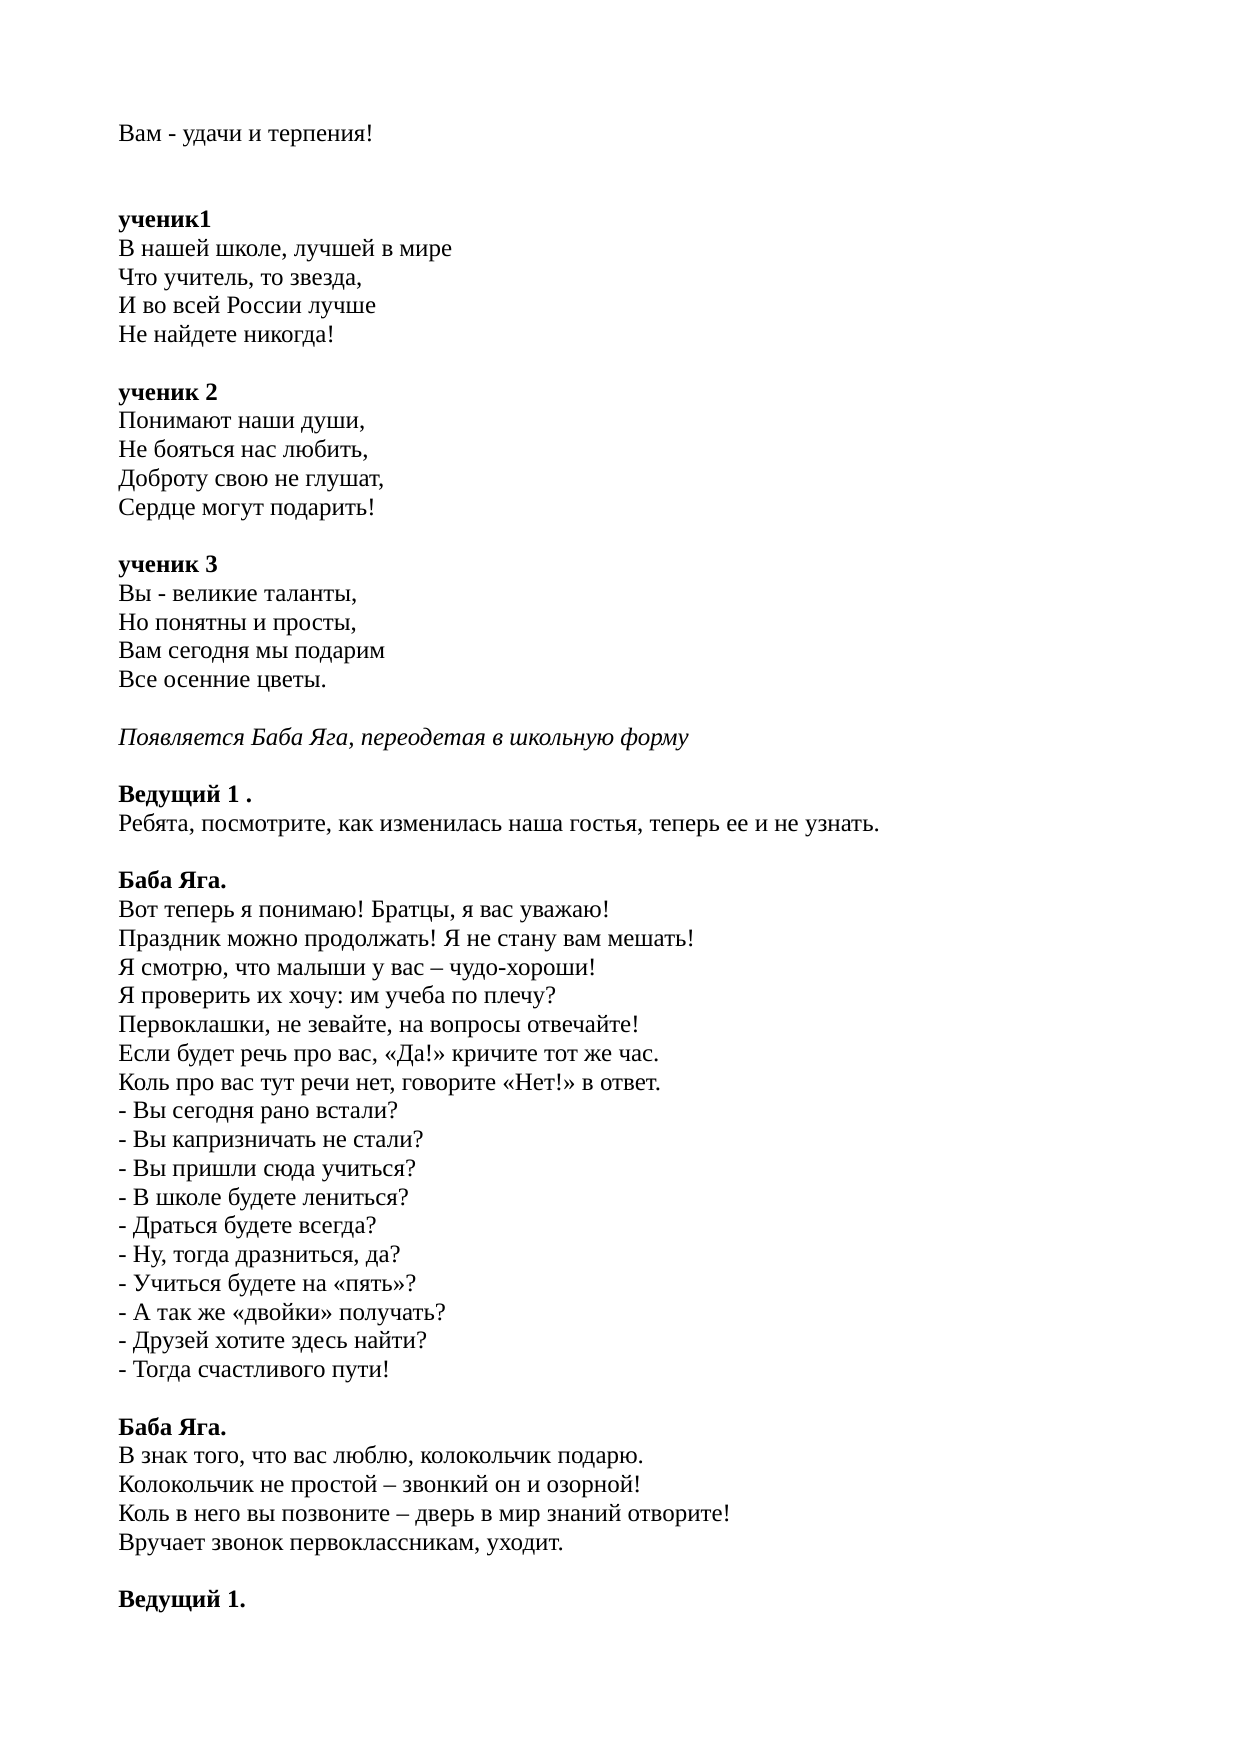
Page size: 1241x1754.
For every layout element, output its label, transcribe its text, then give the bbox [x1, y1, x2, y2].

text Вам - удачи и терпения! ученик1 В нашей школе, лучшей в мире Что учитель, то звезда, И во всей России лучше Не найдете никогда! ученик 2 Понимают наши души, Не бояться нас любить, Доброту свою не глушат, Сердце могут подарить! ученик 3 Вы - великие таланты, Но понятны и просты, Вам сегодня мы подарим Все осенние цветы. Появляется Баба Яга, переодетая в школьную форму Ведущий 1 . Ребята, посмотрите, как изменилась наша гостья, теперь ее и не узнать. Баба Яга. Вот теперь я понимаю! Братцы, я вас уважаю! Праздник можно продолжать! Я не стану вам мешать! Я смотрю, что малыши у вас – чудо-хороши! Я проверить их хочу: им учеба по плечу? Первоклашки, не зевайте, на вопросы отвечайте! Если будет речь про вас, «Да!» кричите тот же час. Коль про вас тут речи нет, говорите «Нет!» в ответ. - Вы сегодня рано встали? - Вы капризничать не стали? - Вы пришли сюда учиться? - В школе будете лениться? - Драться будете всегда? - Ну, тогда дразниться, да? - Учиться будете на «пять»? - А так же «двойки» получать? - Друзей хотите здесь найти? - Тогда счастливого пути! Баба Яга. В знак того, что вас люблю, колокольчик подарю. Колокольчик не простой – звонкий он и озорной! Коль в него вы позвоните – дверь в мир знаний отворите! Вручает звонок первоклассникам, уходит. Ведущий 1. [118, 118, 1122, 1613]
